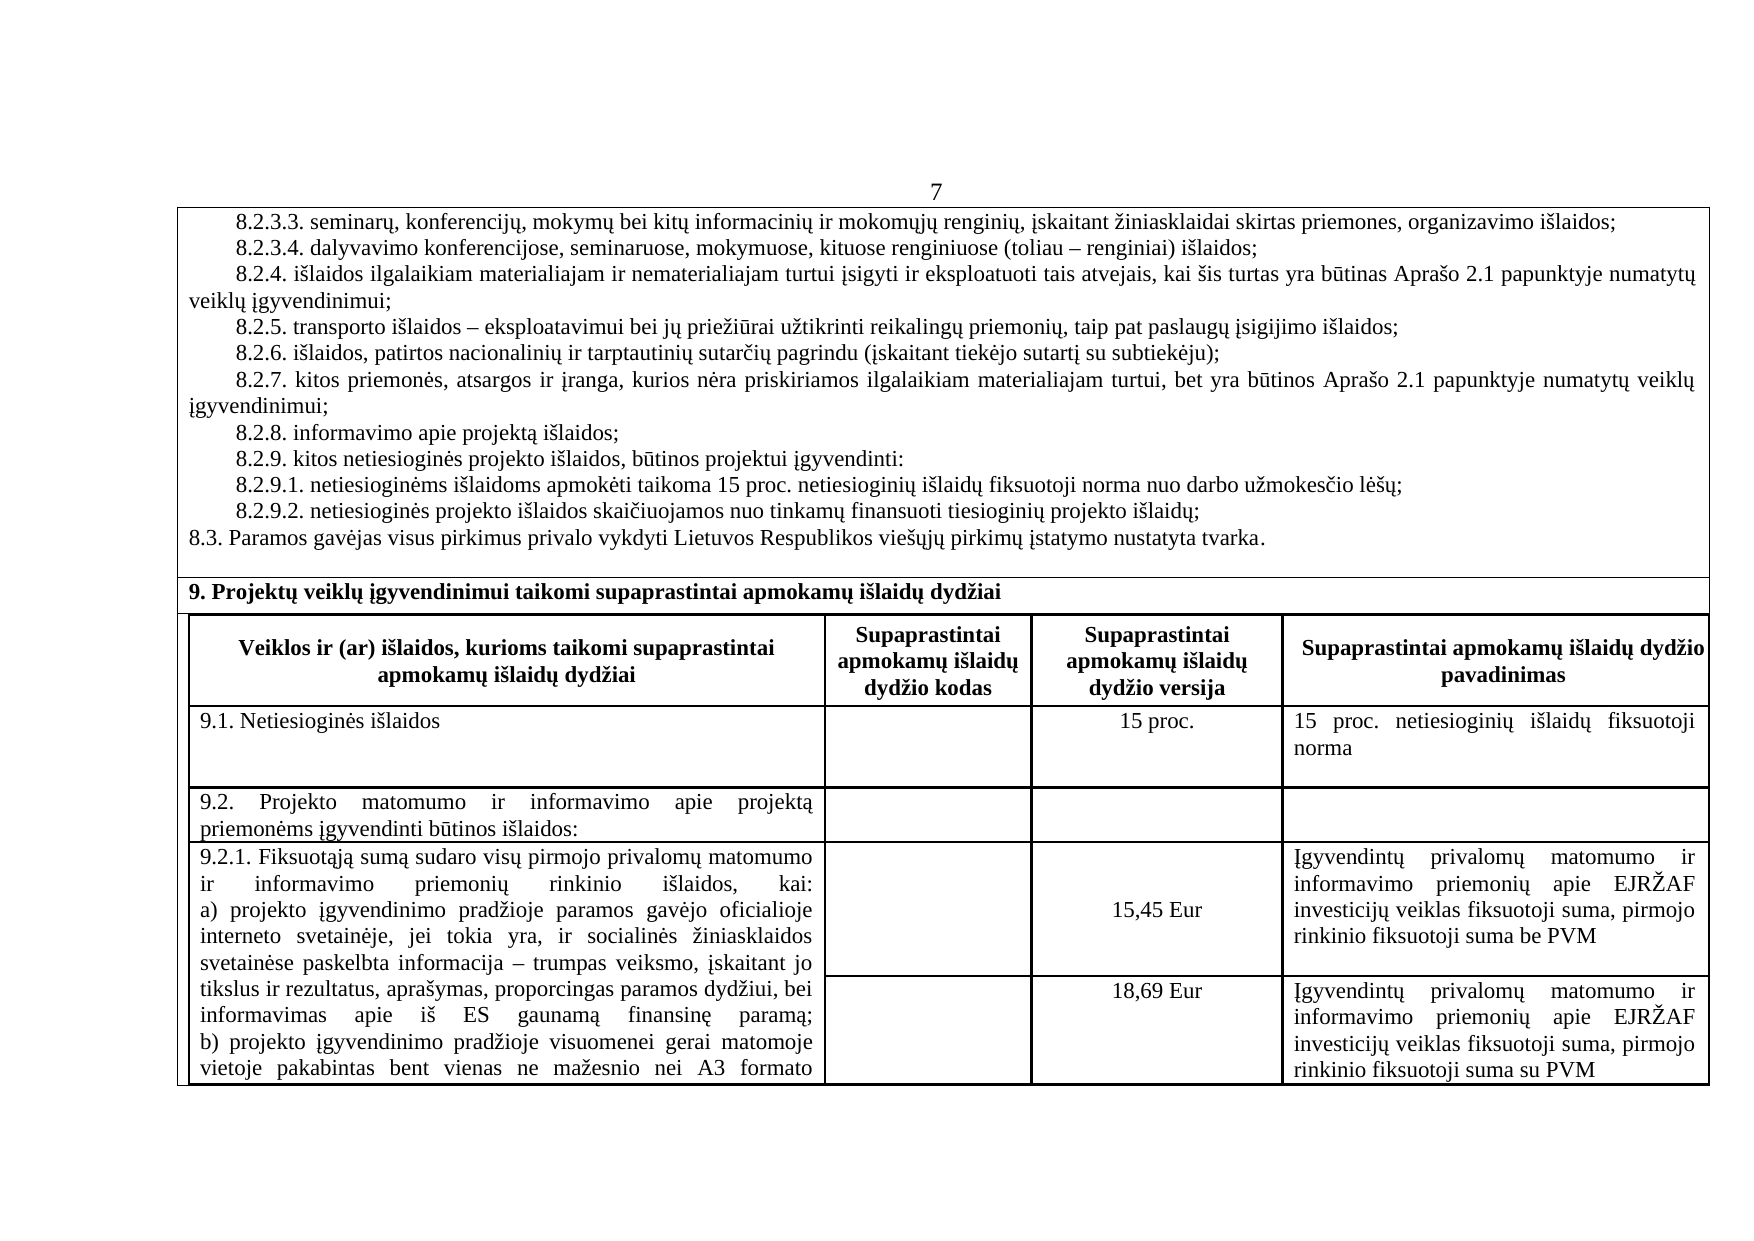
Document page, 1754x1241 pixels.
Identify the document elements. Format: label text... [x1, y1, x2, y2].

table_cell 9.2.1. Fiksuotąją sumą sudaro visų pirmojo privalomų matomumo ir informavimo priemonių rinkinio išlaidos, kai: a) projekto įgyvendinimo pradžioje paramos gavėjo oficialioje interneto svetainėje, jei tokia yra, ir socialinės žiniasklaidos svetainėse paskelbta informacija – trumpas veiksmo, įskaitant jo tikslus ir rezultatus, aprašymas, proporcingas paramos dydžiui, bei informavimas apie iš ES gaunamą finansinę paramą; b) projekto įgyvendinimo pradžioje visuomenei gerai matomoje vietoje pakabintas bent vienas ne mažesnio nei A3 formato [190, 843, 824, 1082]
table_cell 18,69 Eur [1033, 977, 1281, 1082]
table_cell 8.2.3.3. seminarų, konferencijų, mokymų bei kitų informacinių ir mokomųjų renginių, įskaitant žiniasklaidai skirtas priemones, organizavimo išlaidos; 8.2.3.4. dalyvavimo konferencijose, seminaruose, mokymuose, kituose renginiuose (toliau – renginiai) išlaidos; 8.2.4. išlaidos ilgalaikiam materialiajam ir nematerialiajam turtui įsigyti ir eksploatuoti tais atvejais, kai šis turtas yra būtinas Aprašo 2.1 papunktyje numatytų veiklų įgyvendinimui; 8.2.5. transporto išlaidos – eksploatavimui bei jų priežiūrai užtikrinti reikalingų priemonių, taip pat paslaugų įsigijimo išlaidos; 8.2.6. išlaidos, patirtos nacionalinių ir tarptautinių sutarčių pagrindu (įskaitant tiekėjo sutartį su subtiekėju); 8.2.7. kitos priemonės, atsargos ir įranga, kurios nėra priskiriamos ilgalaikiam materialiajam turtui, bet yra būtinos Aprašo 2.1 papunktyje numatytų veiklų įgyvendinimui; 8.2.8. informavimo apie projektą išlaidos; 8.2.9. kitos netiesioginės projekto išlaidos, būtinos projektui įgyvendinti: 8.2.9.1. netiesioginėms išlaidoms apmokėti taikoma 15 proc. netiesioginių išlaidų fiksuotoji norma nuo darbo užmokesčio lėšų; 8.2.9.2. netiesioginės projekto išlaidos skaičiuojamos nuo tinkamų finansuoti tiesioginių projekto išlaidų; 8.3. Paramos gavėjas visus pirkimus privalo vykdyti Lietuvos Respublikos viešųjų pirkimų įstatymo nustatyta tvarka. [178, 208, 1709, 577]
table_header Supaprastintai apmokamų išlaidų dydžio versija [1033, 616, 1281, 705]
table_cell 9. Projektų veiklų įgyvendinimui taikomi supaprastintai apmokamų išlaidų dydžiai [178, 578, 1709, 613]
table_header Supaprastintai apmokamų išlaidų dydžio pavadinimas [1284, 616, 1708, 705]
table_cell [826, 843, 1030, 975]
table_cell Įgyvendintų privalomų matomumo ir informavimo priemonių apie EJRŽAF investicijų veiklas fiksuotoji suma, pirmojo rinkinio fiksuotoji suma be PVM [1284, 843, 1708, 975]
table_cell Įgyvendintų privalomų matomumo ir informavimo priemonių apie EJRŽAF investicijų veiklas fiksuotoji suma, pirmojo rinkinio fiksuotoji suma su PVM [1284, 977, 1708, 1082]
table_cell [1284, 789, 1708, 841]
table_cell [178, 614, 188, 1084]
table_cell [826, 977, 1030, 1082]
table_header Supaprastintai apmokamų išlaidų dydžio kodas [826, 616, 1030, 705]
table_cell 15 proc. netiesioginių išlaidų fiksuotoji norma [1284, 707, 1708, 786]
table_cell [1033, 789, 1281, 841]
table_cell [826, 707, 1030, 786]
table_cell 9.1. Netiesioginės išlaidos [190, 707, 824, 786]
table_cell 15 proc. [1033, 707, 1281, 786]
table_cell 15,45 Eur [1033, 843, 1281, 975]
table_cell [826, 789, 1030, 841]
table_header Veiklos ir (ar) išlaidos, kurioms taikomi supaprastintai apmokamų išlaidų dydžiai [190, 616, 824, 705]
table_cell 9.2. Projekto matomumo ir informavimo apie projektą priemonėms įgyvendinti būtinos išlaidos: [190, 789, 824, 841]
